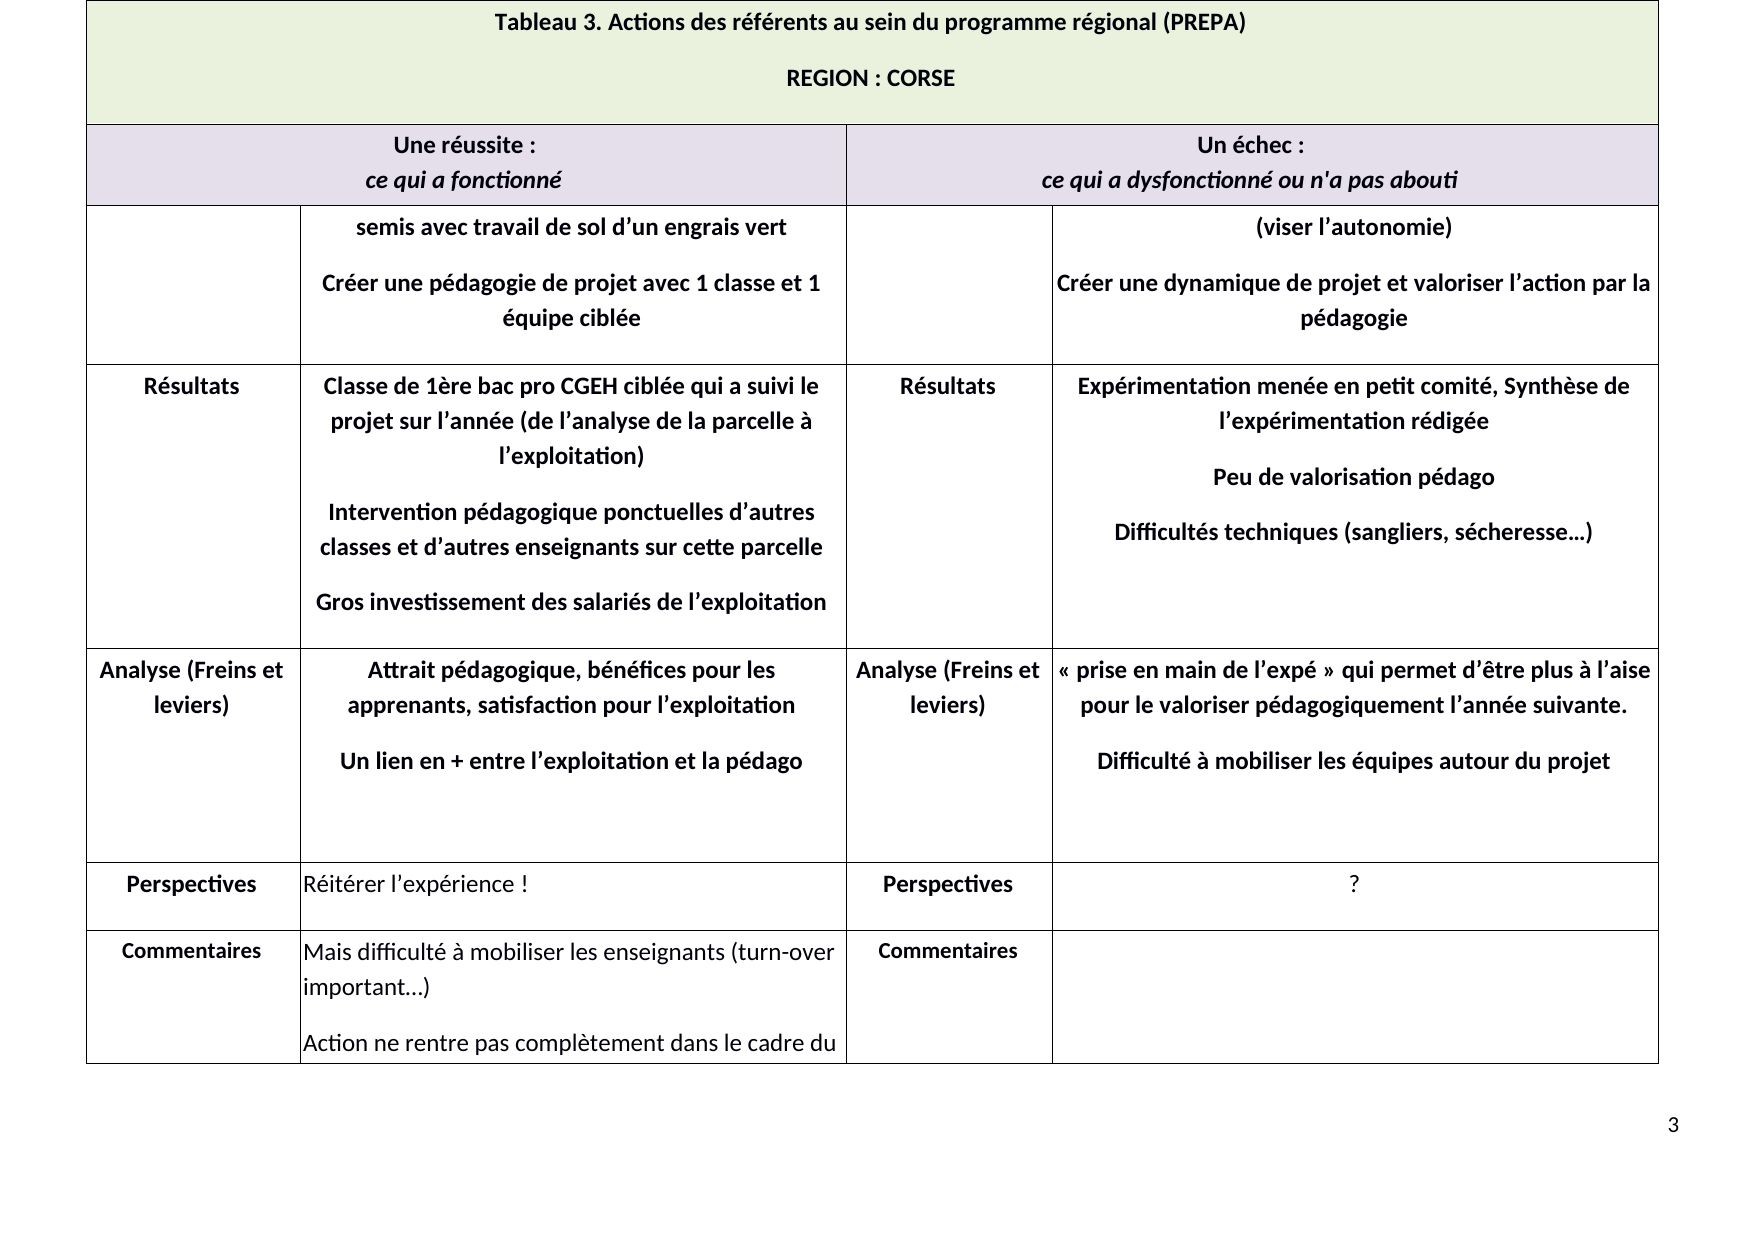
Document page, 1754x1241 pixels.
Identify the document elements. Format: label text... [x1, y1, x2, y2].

table_cell Classe de 1ère bac pro CGEH ciblée qui a suivi le projet sur l’année (de l’analyse de la parcelle à l’exploitation) Intervention pédagogique ponctuelles d’autres classes et d’autres enseignants sur cette parcelle Gros investissement des salariés de l’exploitation [301, 365, 846, 648]
table_cell « prise en main de l’expé » qui permet d’être plus à l’aise pour le valoriser pédagogiquement l’année suivante. Difficulté à mobiliser les équipes autour du projet [1053, 649, 1658, 862]
table_cell Perspectives [87, 863, 300, 930]
table_cell [1053, 931, 1658, 1063]
table_header Tableau 3. Actions des référents au sein du programme régional (PREPA) REGION : CORSE [87, 1, 1658, 123]
table_cell [87, 206, 300, 364]
table_cell Réitérer l’expérience ! [301, 863, 846, 930]
table_cell ? [1053, 863, 1658, 930]
table_cell Expérimentation menée en petit comité, Synthèse de l’expérimentation rédigée Peu de valorisation pédago Difficultés techniques (sangliers, sécheresse…) [1053, 365, 1658, 648]
table_cell Mais difficulté à mobiliser les enseignants (turn-over important…) Action ne rentre pas complètement dans le cadre du [301, 931, 846, 1063]
table_cell Analyse (Freins et leviers) [847, 649, 1052, 862]
table_cell Résultats [847, 365, 1052, 648]
table_cell semis avec travail de sol d’un engrais vert Créer une pédagogie de projet avec 1 classe et 1 équipe ciblée [301, 206, 846, 364]
table_cell Commentaires [87, 931, 300, 1063]
table_cell Analyse (Freins et leviers) [87, 649, 300, 862]
table_cell Commentaires [847, 931, 1052, 1063]
table_cell Perspectives [847, 863, 1052, 930]
table_cell Une réussite : ce qui a fonctionné [87, 125, 846, 205]
table_cell (viser l’autonomie) Créer une dynamique de projet et valoriser l’action par la pédagogie [1053, 206, 1658, 364]
table_cell Attrait pédagogique, bénéfices pour les apprenants, satisfaction pour l’exploitation Un lien en + entre l’exploitation et la pédago [301, 649, 846, 862]
table_cell Un échec : ce qui a dysfonctionné ou n'a pas abouti [847, 125, 1658, 205]
table_cell Résultats [87, 365, 300, 648]
table_cell [847, 206, 1052, 364]
